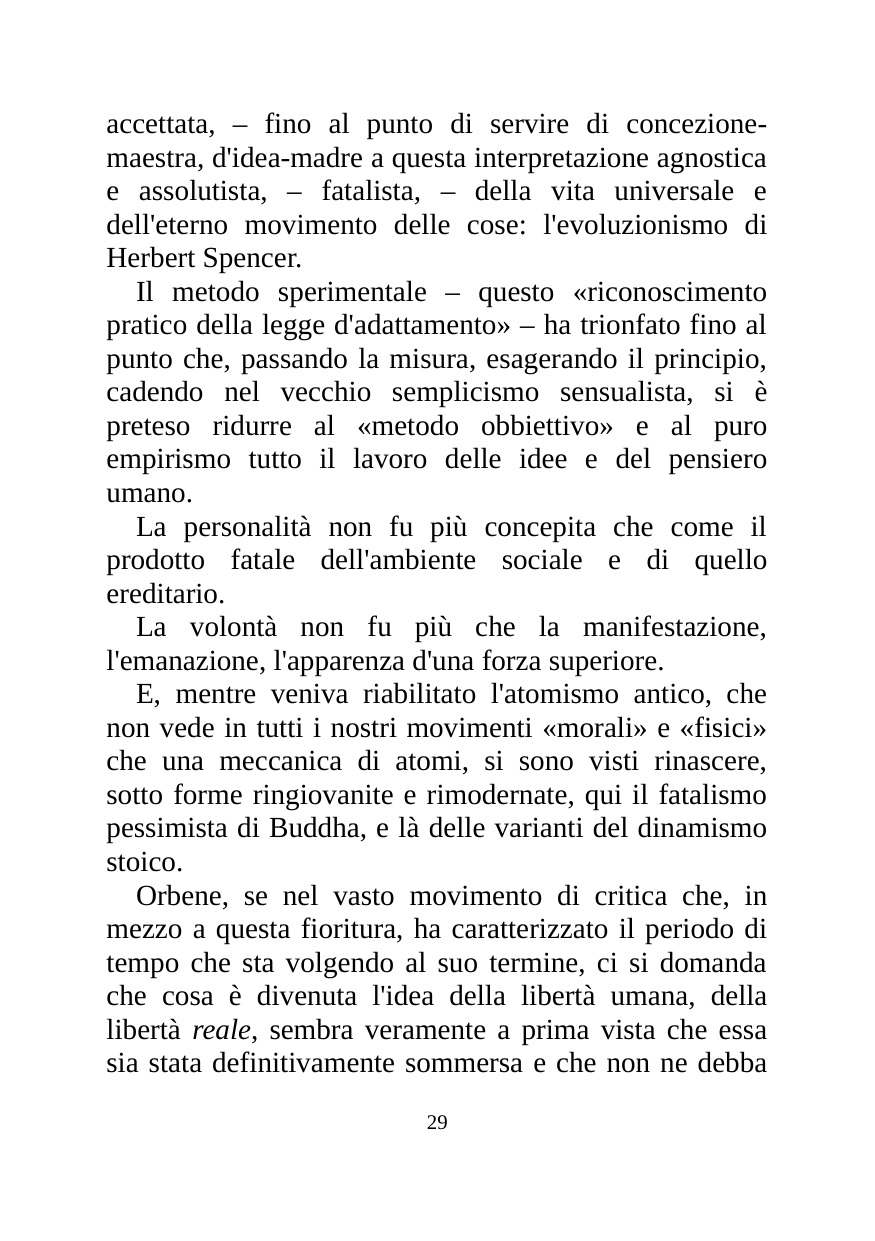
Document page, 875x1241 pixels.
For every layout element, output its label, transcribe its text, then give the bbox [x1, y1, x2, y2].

text La personalità non fu più concepita che come il prodotto fatale dell'ambiente sociale e di quello ereditario. [106, 509, 768, 609]
text La volontà non fu più che la manifestazione, l'emanazione, l'apparenza d'una forza superiore. [106, 609, 768, 676]
text Orbene, se nel vasto movimento di critica che, in mezzo a questa fioritura, ha caratterizzato il periodo di tempo che sta volgendo al suo termine, ci si domanda che cosa è divenuta l'idea della libertà umana, della libertà reale, sembra veramente a prima vista che essa sia stata definitivamente sommersa e che non ne debba [106, 878, 768, 1079]
text Il metodo sperimentale – questo «riconoscimento pratico della legge d'adattamento» – ha trionfato fino al punto che, passando la misura, esagerando il principio, cadendo nel vecchio semplicismo sensualista, si è preteso ridurre al «metodo obbiettivo» e al puro empirismo tutto il lavoro delle idee e del pensiero umano. [106, 274, 768, 509]
text E, mentre veniva riabilitato l'atomismo antico, che non vede in tutti i nostri movimenti «morali» e «fisici» che una meccanica di atomi, si sono visti rinascere, sotto forme ringiovanite e rimodernate, qui il fatalismo pessimista di Buddha, e là delle varianti del dinamismo stoico. [106, 676, 768, 878]
text accettata, – fino al punto di servire di concezione-maestra, d'idea-madre a questa interpretazione agnostica e assolutista, – fatalista, – della vita universale e dell'eterno movimento delle cose: l'evoluzionismo di Herbert Spencer. [106, 106, 768, 274]
